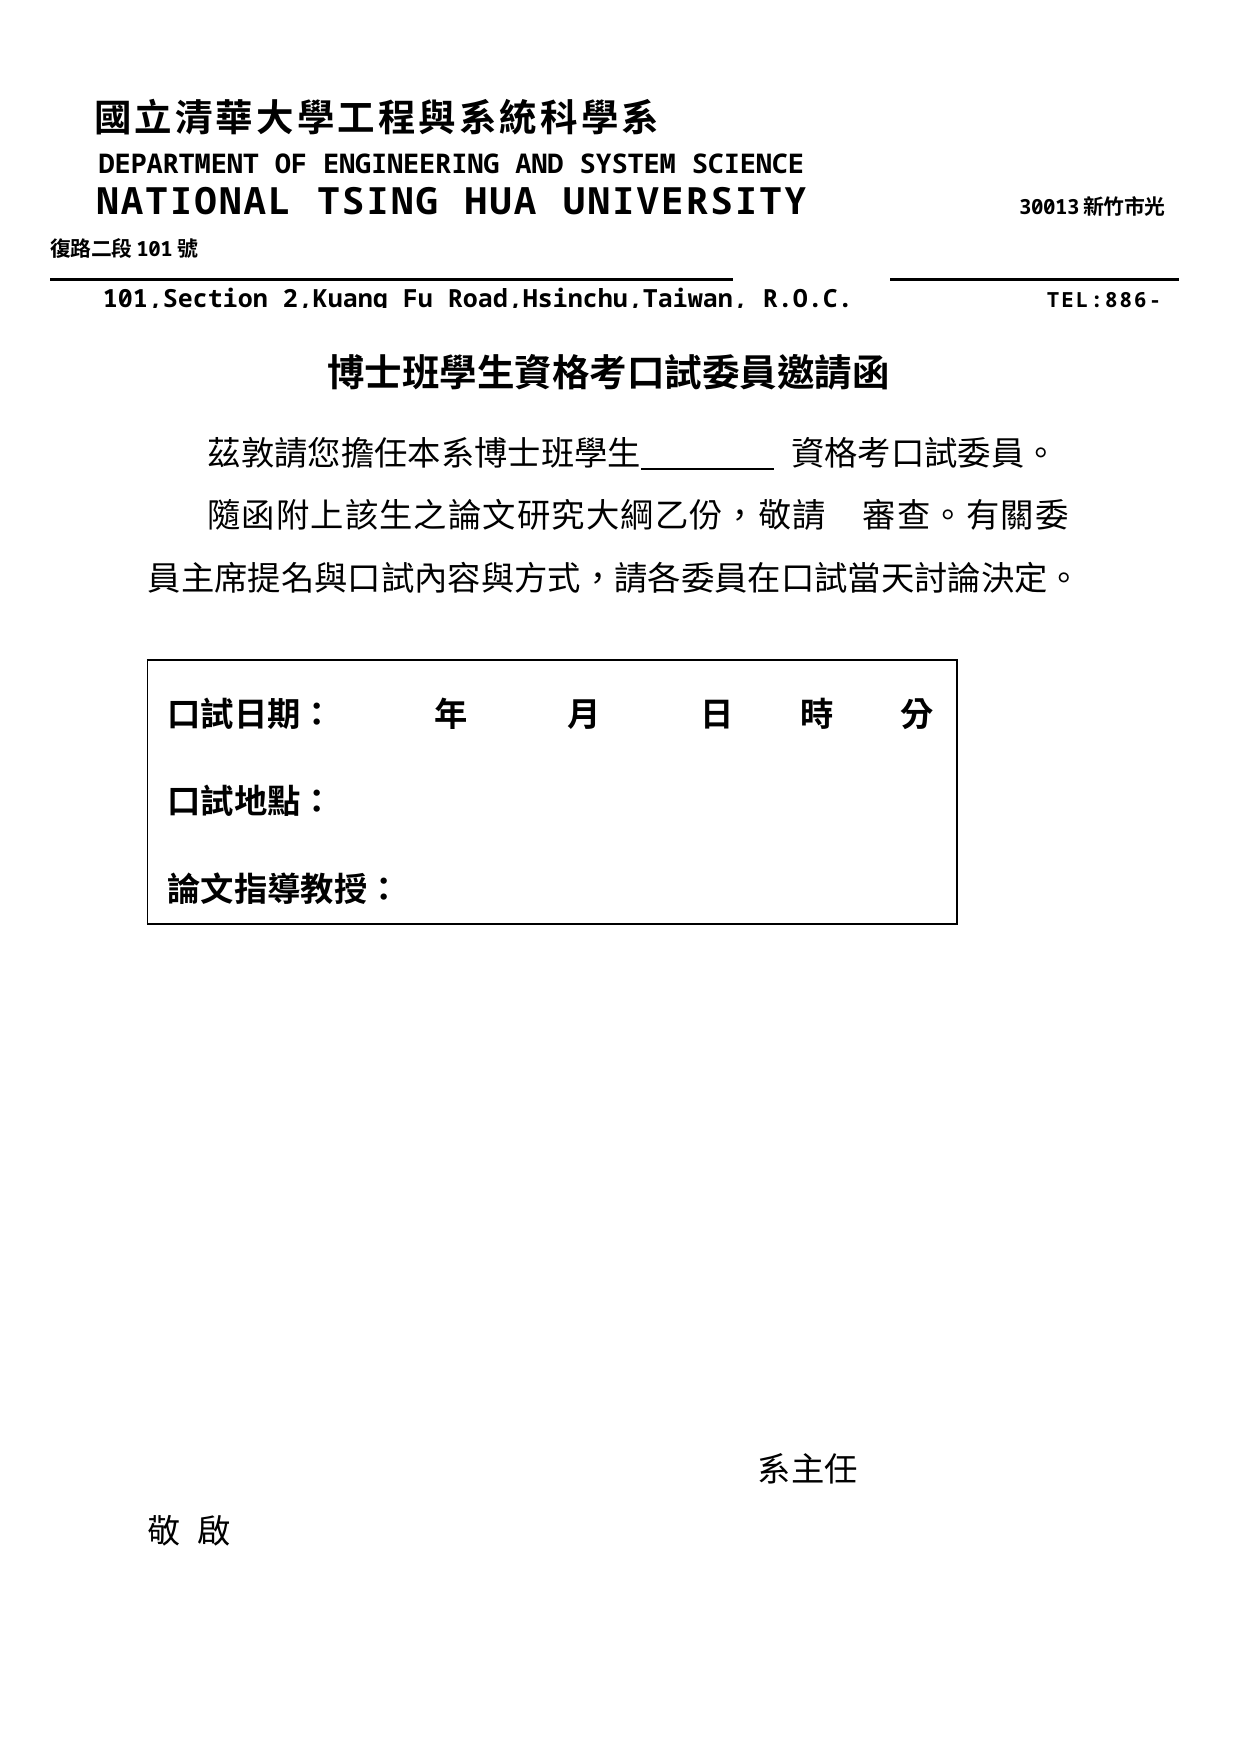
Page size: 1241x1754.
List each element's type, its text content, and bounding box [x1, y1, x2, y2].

text 隨函附上該生之論文研究大綱乙份，敬請 審查。有關委員主席提名與口試內容與方式，請各委員在口試當天討論決定。 [148, 472, 1069, 597]
text 系主任 敬 啟 [148, 1425, 1069, 1550]
text 博士班學生資格考口試委員邀請函 [148, 328, 1069, 391]
text 茲敦請您擔任本系博士班學生 資格考口試委員。 [148, 409, 1069, 472]
text 101,Section 2,Kuang Fu Road,Hsinchu,Taiwan, R.O.C. TEL:886-3-5710524 [50, 277, 1183, 308]
text 國立清華大學工程與系統科學系 [50, 98, 1183, 140]
text DEPARTMENT OF ENGINEERING AND SYSTEM SCIENCE [50, 140, 1183, 181]
table_header 口試日期： 年 月 日 時 分 口試地點： 論文指導教授： [148, 661, 956, 923]
text NATIONAL TSING HUA UNIVERSITY 30013新竹市光復路二段101號 [50, 181, 1183, 265]
